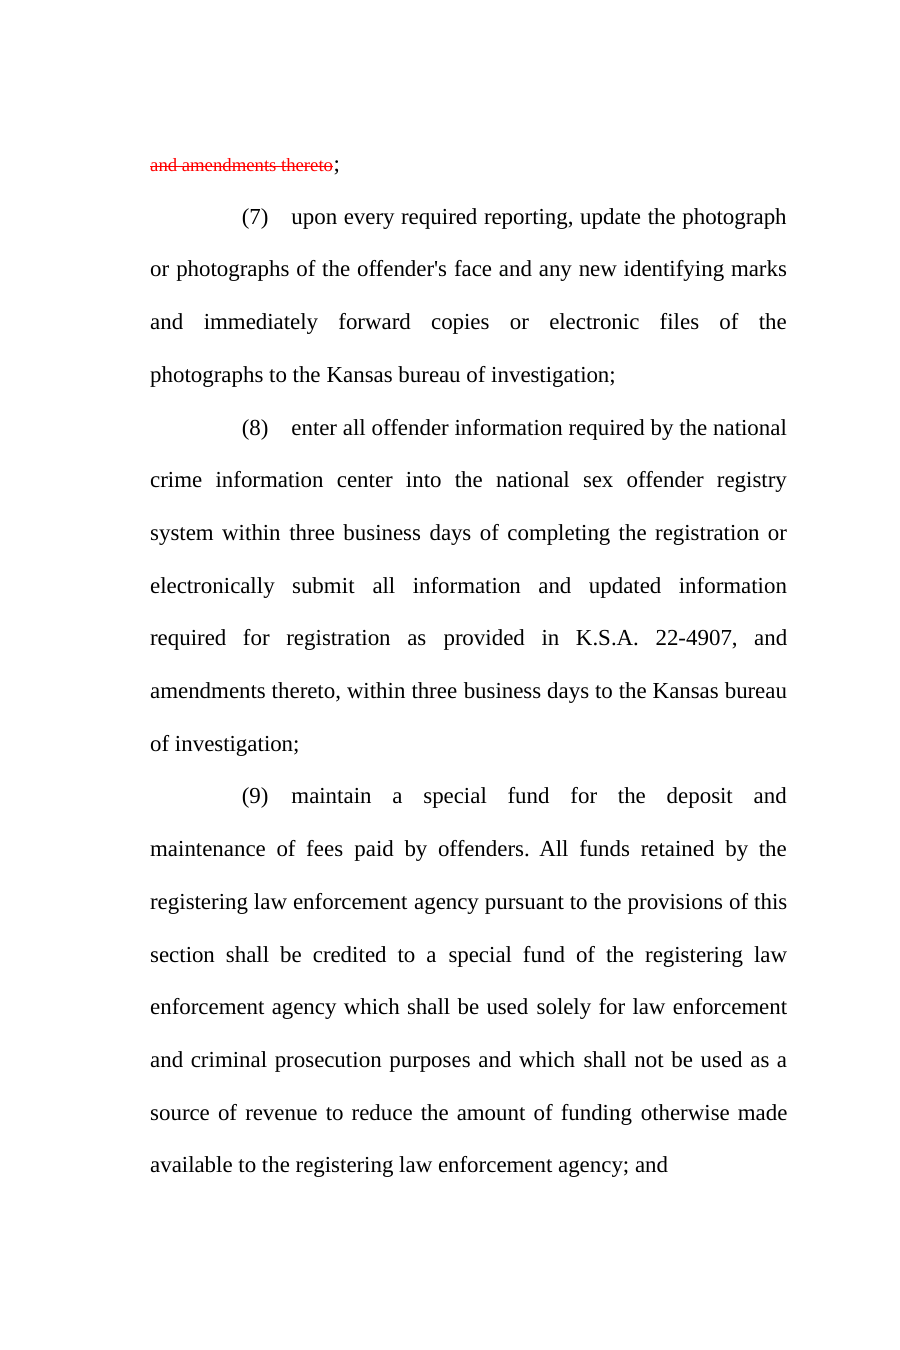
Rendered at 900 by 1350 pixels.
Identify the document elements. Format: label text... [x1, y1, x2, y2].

text (6) obtain registration information from every offender required to register regardless of whether or not the offender remits payment. Failure of the offender to remit payment is a violation of the Kansas offender registration act and is subject to prosecution pursuant to K.S.A. 22-4903, and amendments thereto; [150, 150, 787, 176]
text (7) upon every required reporting, update the photograph or photographs of the offender's face and any new identifying marks and immediately forward copies or electronic files of the photographs to the Kansas bureau of investigation; [150, 203, 787, 387]
text (9) maintain a special fund for the deposit and maintenance of fees paid by offenders. All funds retained by the registering law enforcement agency pursuant to the provisions of this section shall be credited to a special fund of the registering law enforcement agency which shall be used solely for law enforcement and criminal prosecution purposes and which shall not be used as a source of revenue to reduce the amount of funding otherwise made available to the registering law enforcement agency; and [150, 782, 787, 1178]
text (8) enter all offender information required by the national crime information center into the national sex offender registry system within three business days of completing the registration or electronically submit all information and updated information required for registration as provided in K.S.A. 22-4907, and amendments thereto, within three business days to the Kansas bureau of investigation; [150, 413, 787, 756]
